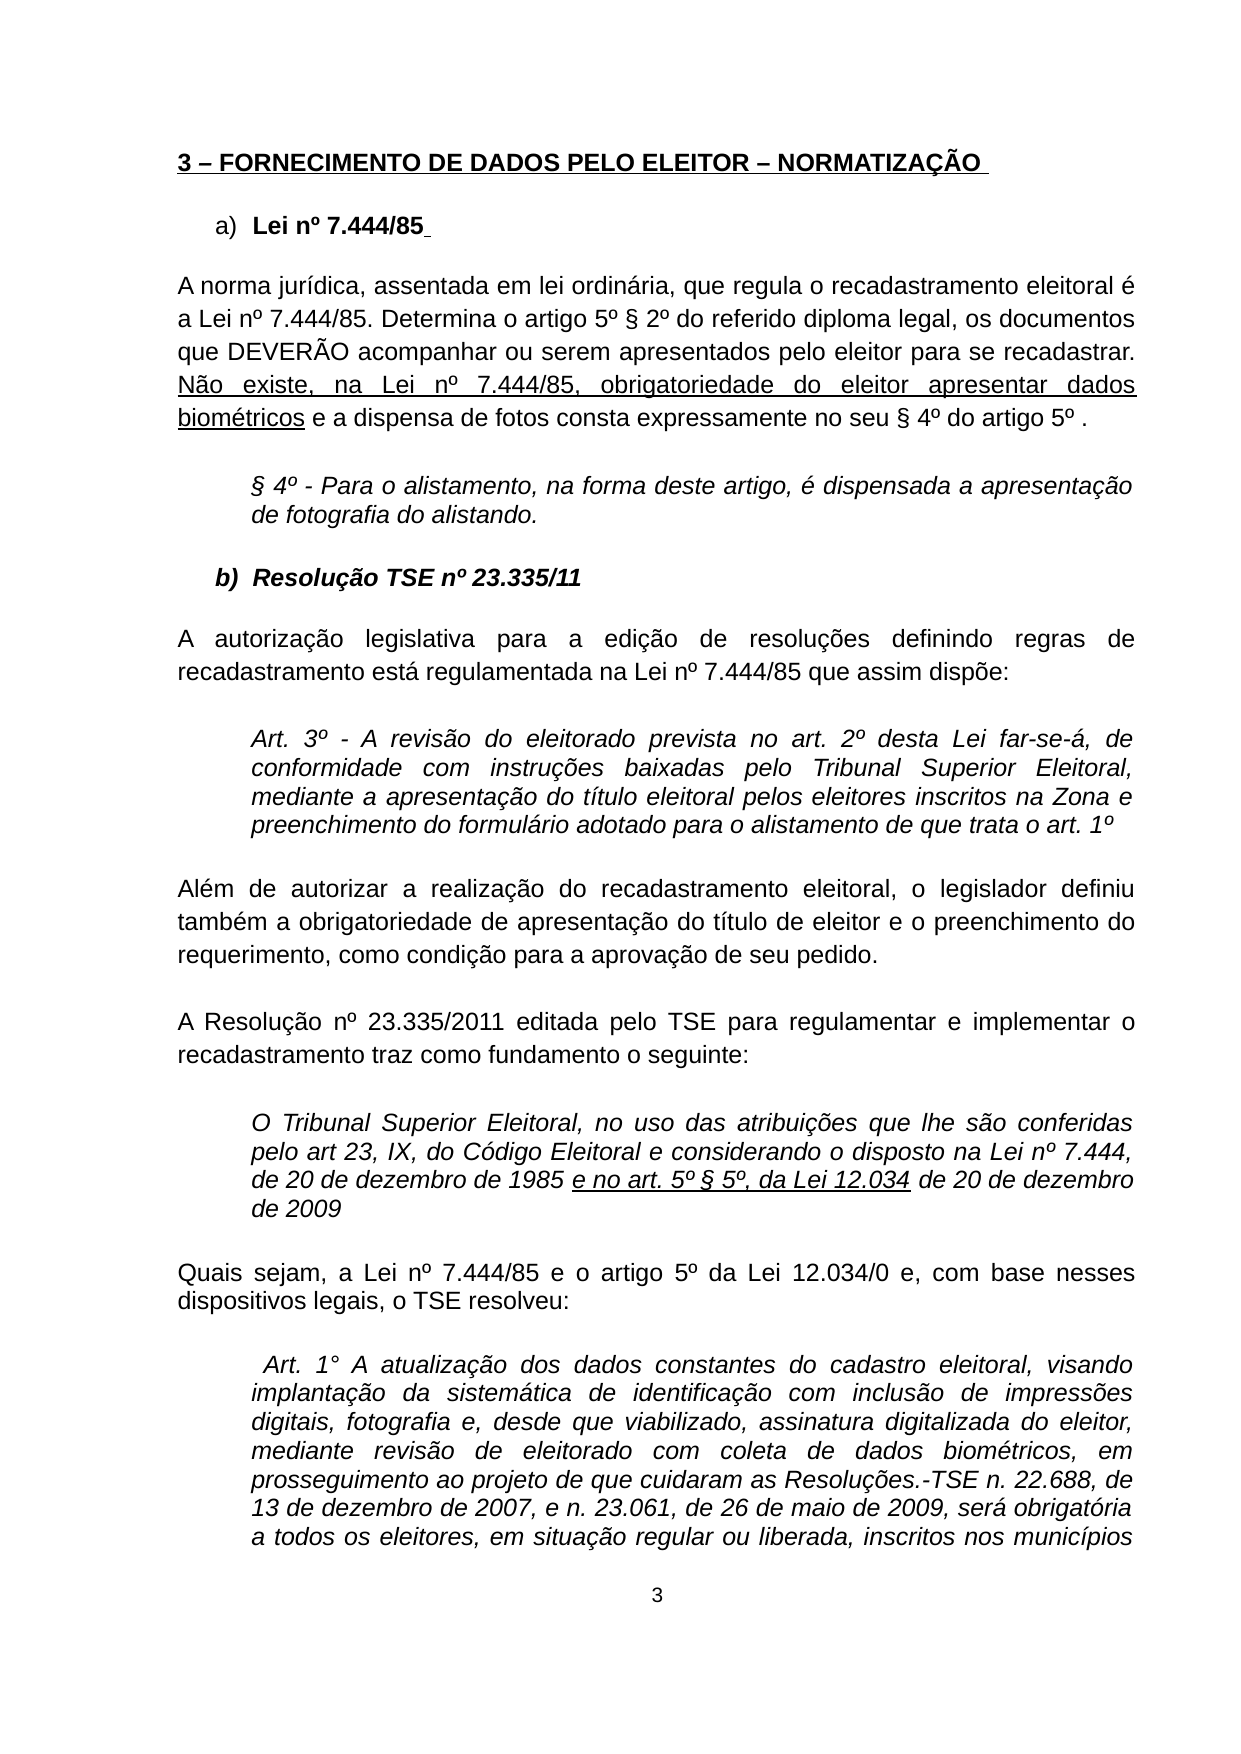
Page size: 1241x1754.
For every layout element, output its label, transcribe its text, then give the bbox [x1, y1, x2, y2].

text § 4º - Para o alistamento, na forma deste artigo, é dispensada a apresentação de fotografia do alistando. [251, 471, 1137, 528]
text Art. 3º - A revisão do eleitorado prevista no art. 2º desta Lei far-se-á, de conformidade com instruções baixadas pelo Tribunal Superior Eleitoral, mediante a apresentação do título eleitoral pelos eleitores inscritos na Zona e preenchi­mento do formulário adotado para o alistamento de que trata o art. 1º [251, 724, 1137, 839]
text 3 – FORNECIMENTO DE DADOS PELO ELEITOR – NORMATIZAÇÃO [177, 148, 1137, 176]
list Lei nº 7.444/85 [215, 211, 1137, 268]
text A norma jurídica, assentada em lei ordinária, que regula o recadastramento eleitoral é a Lei nº 7.444/85. Determina o artigo 5º § 2º do referido diploma legal, os documentos que DEVERÃO acompanhar ou serem apresentados pelo eleitor para se recadastrar. Não existe, na Lei nº 7.444/85, obrigatoriedade do eleitor apresentar dados [177, 271, 1137, 395]
text Quais sejam, a Lei nº 7.444/85 e o artigo 5º da Lei 12.034/0 e, com base nesses dispositivos legais, o TSE resolveu: [177, 1258, 1137, 1315]
text O Tribunal Superior Eleitoral, no uso das atribuições que lhe são conferidas pelo art 23, IX, do Código Eleitoral e considerando o disposto na Lei nº 7.444, de 20 de dezembro de 1985 e no art. 5º § 5º, da Lei 12.034 de 20 de dezembro de 2009 [251, 1108, 1137, 1223]
text Art. 1° A atualização dos dados constantes do cadastro eleitoral, visando implantação da sistemática de identificação com inclusão de impressões digitais, fotografia e, desde que viabilizado, assinatura digitalizada do eleitor, mediante revisão de eleitorado com coleta de dados biométricos, em prosseguimento ao projeto de que cuidaram as Resoluções.-TSE n. 22.688, de 13 de dezembro de 2007, e n. 23.061, de 26 de maio de 2009, será obrigatória a todos os eleitores, em situação regular ou liberada, inscritos nos municípios [251, 1350, 1137, 1551]
list Resolução TSE nº 23.335/11 [215, 563, 1137, 621]
text A autorização legislativa para a edição de resoluções definindo regras de recadastramento está regulamentada na Lei nº 7.444/85 que assim dispõe: [177, 623, 1137, 685]
text Além de autorizar a realização do recadastramento eleitoral, o legislador definiu também a obrigatoriedade de apresentação do título de eleitor e o preenchimento do re­querimento, como condição para a aprovação de seu pedido. [177, 874, 1137, 968]
text A Resolução nº 23.335/2011 editada pelo TSE para regulamentar e implementar o recadastramento traz como fundamento o seguinte: [177, 1007, 1137, 1069]
text biométricos e a dispensa de fotos consta expressamente no seu § 4º do artigo 5º . [177, 396, 1137, 432]
